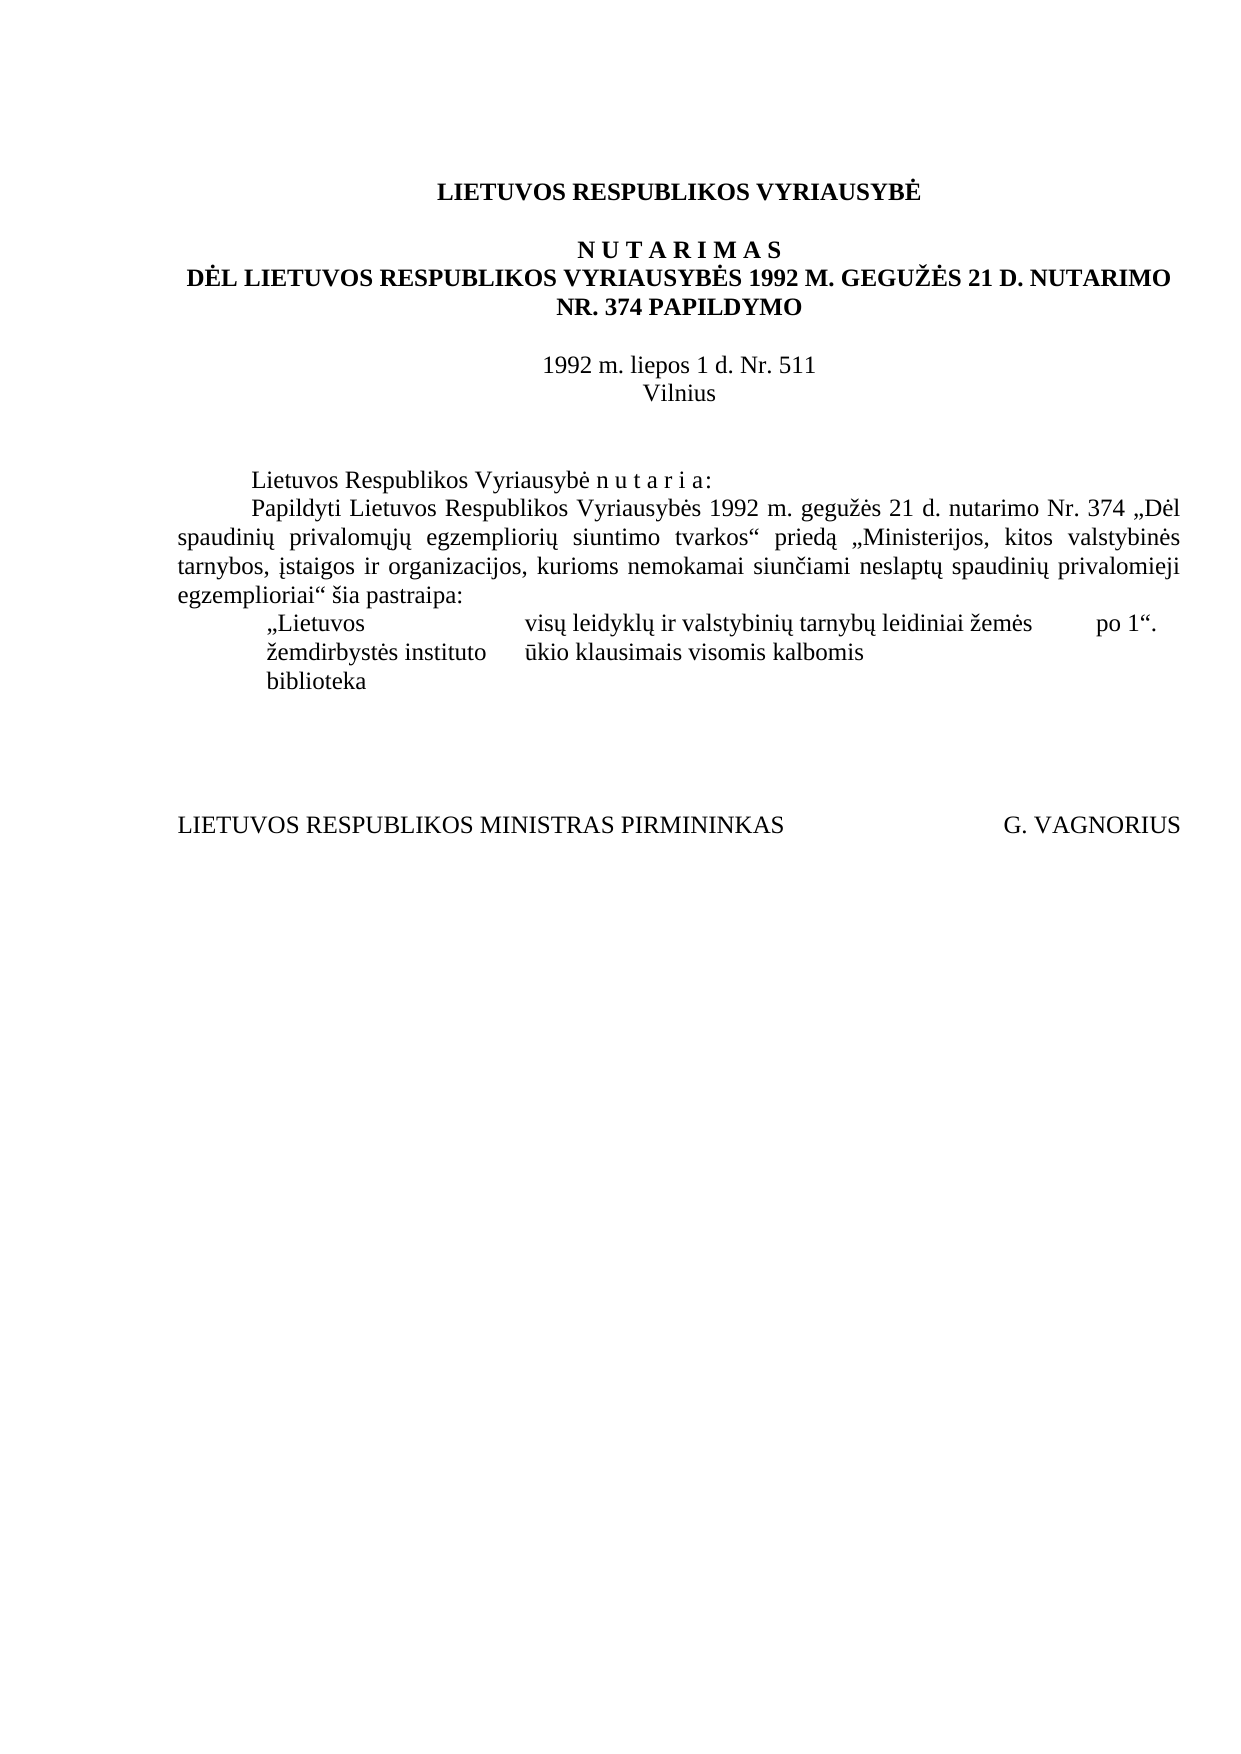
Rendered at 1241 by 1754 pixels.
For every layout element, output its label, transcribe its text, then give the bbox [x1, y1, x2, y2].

text DĖL LIETUVOS RESPUBLIKOS VYRIAUSYBĖS 1992 M. GEGUŽĖS 21 D. NUTARIMO NR. 374 PAPILDYMO [177, 263, 1181, 321]
table_header „Lietuvos žemdirbystės instituto biblioteka [177, 609, 513, 695]
text N U T A R I M A S [177, 235, 1181, 263]
text LIETUVOS RESPUBLIKOS VYRIAUSYBĖ [177, 177, 1181, 206]
text Lietuvos Respublikos Vyriausybė nutaria: [177, 465, 1181, 493]
text Papildyti Lietuvos Respublikos Vyriausybės 1992 m. gegužės 21 d. nutarimo Nr. 374 „Dėl spaudinių privalomųjų egzempliorių siuntimo tvarkos“ priedą „Ministerijos, kitos valstybinės tarnybos, įstaigos ir organizacijos, kurioms nemokamai siunčiami neslaptų spaudinių privalomieji egzemplioriai“ šia pastraipa: [177, 493, 1181, 608]
text Vilnius [177, 378, 1181, 407]
text 1992 m. liepos 1 d. Nr. 511 [177, 350, 1181, 378]
table_header po 1“. [1085, 609, 1181, 695]
text LIETUVOS RESPUBLIKOS MINISTRAS PIRMININKAS G. VAGNORIUS [177, 810, 1181, 838]
table_header visų leidyklų ir valstybinių tarnybų leidiniai žemės ūkio klausimais visomis kalbomis [513, 609, 1084, 695]
